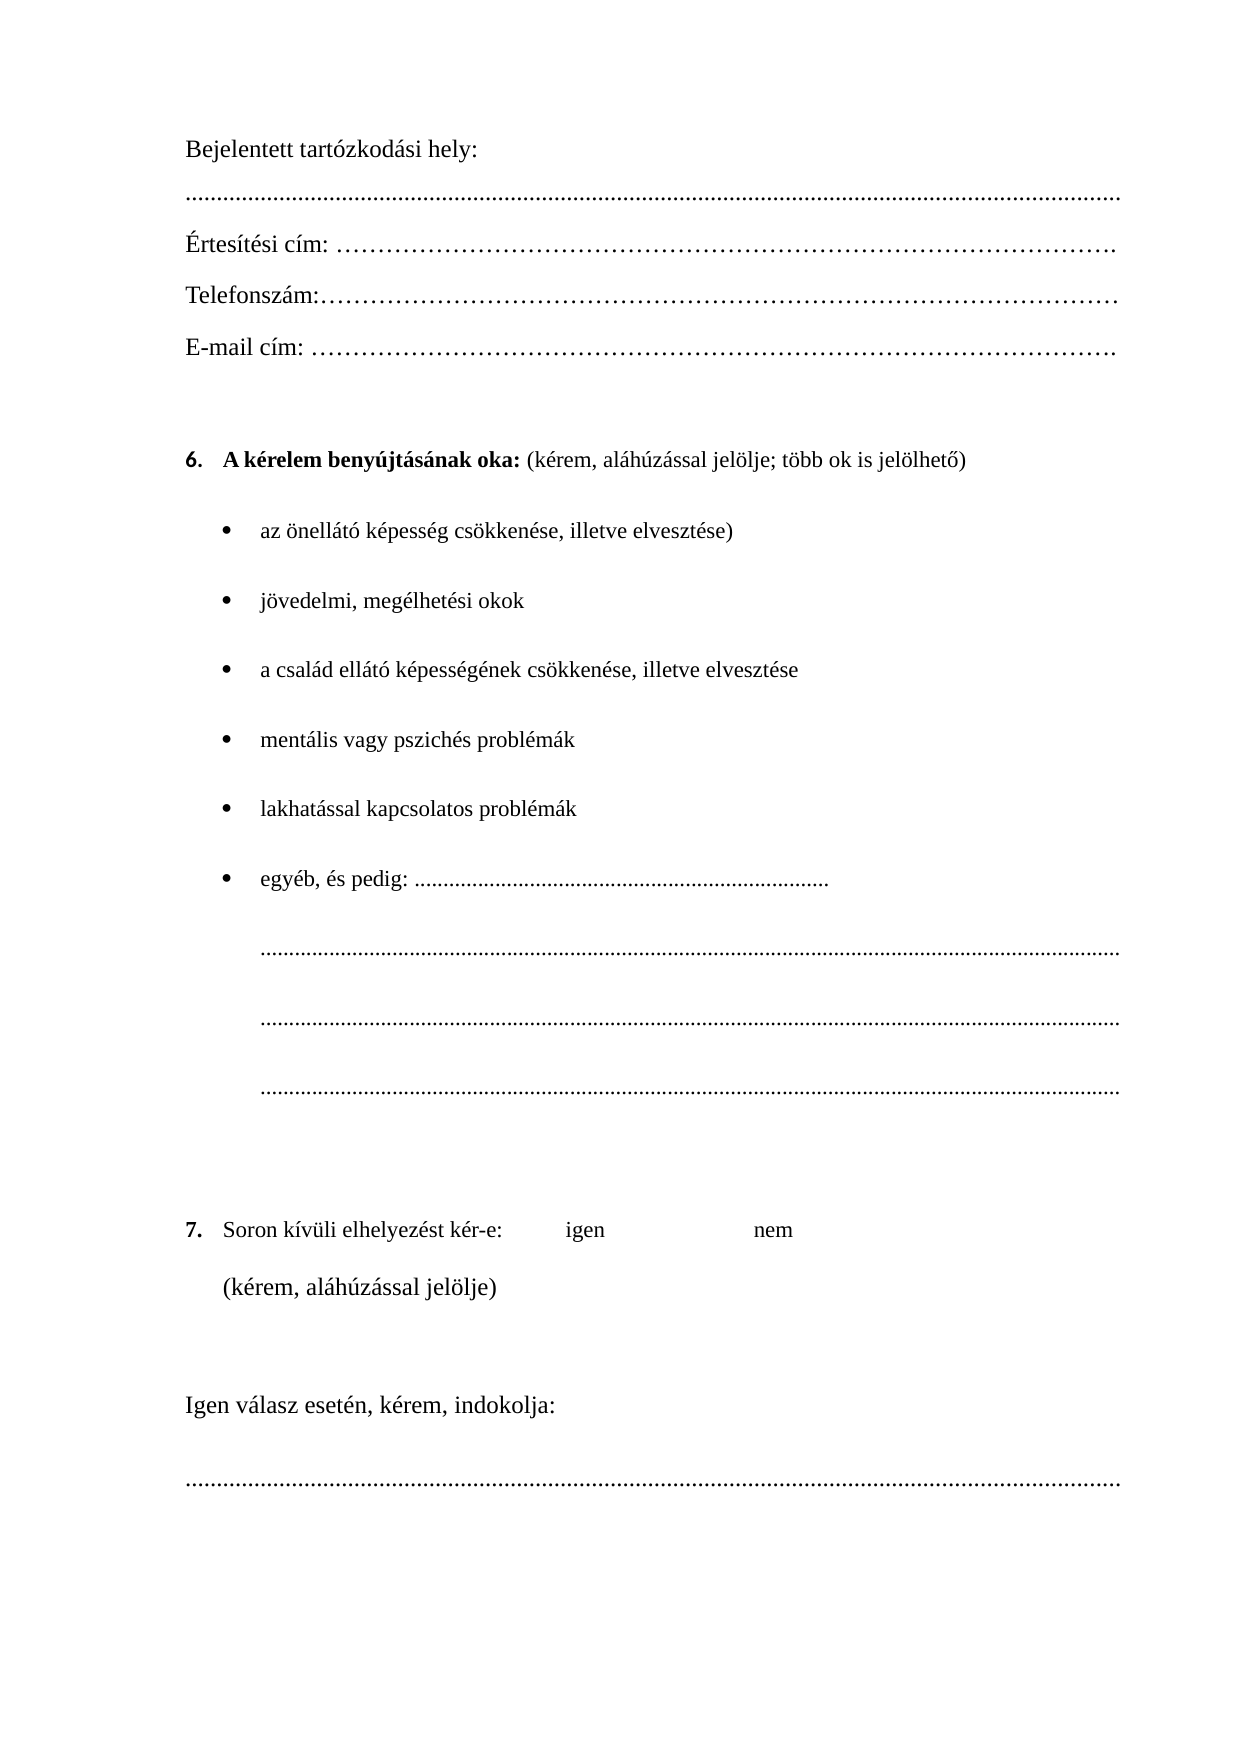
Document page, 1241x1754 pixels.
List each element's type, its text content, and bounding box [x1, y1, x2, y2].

list a család ellátó képességének csökkenése, illetve elvesztése [223, 656, 1122, 683]
list mentális vagy pszichés problémák [223, 726, 1122, 752]
list A kérelem benyújtásának oka: (kérem, aláhúzással jelölje; több ok is jelölhető) [185, 446, 1122, 473]
list Soron kívüli elhelyezést kér-e: igen nem [185, 1216, 1122, 1242]
text E-mail cím: ……………………………………………………………………………………. [185, 332, 1122, 361]
list az önellátó képesség csökkenése, illetve elvesztése) [223, 517, 1122, 544]
text Igen válasz esetén, kérem, indokolja: [185, 1390, 1122, 1418]
list egyéb, és pedig: [223, 865, 1122, 891]
text (kérem, aláhúzással jelölje) [185, 1272, 1122, 1301]
text Telefonszám:…………………………………………………………………………………… [185, 280, 1122, 309]
list jövedelmi, megélhetési okok [223, 587, 1122, 613]
list lakhatással kapcsolatos problémák [223, 795, 1122, 822]
text Értesítési cím: …………………………………………………………………………………. [185, 229, 1122, 258]
text Bejelentett tartózkodási hely: [185, 134, 1122, 206]
